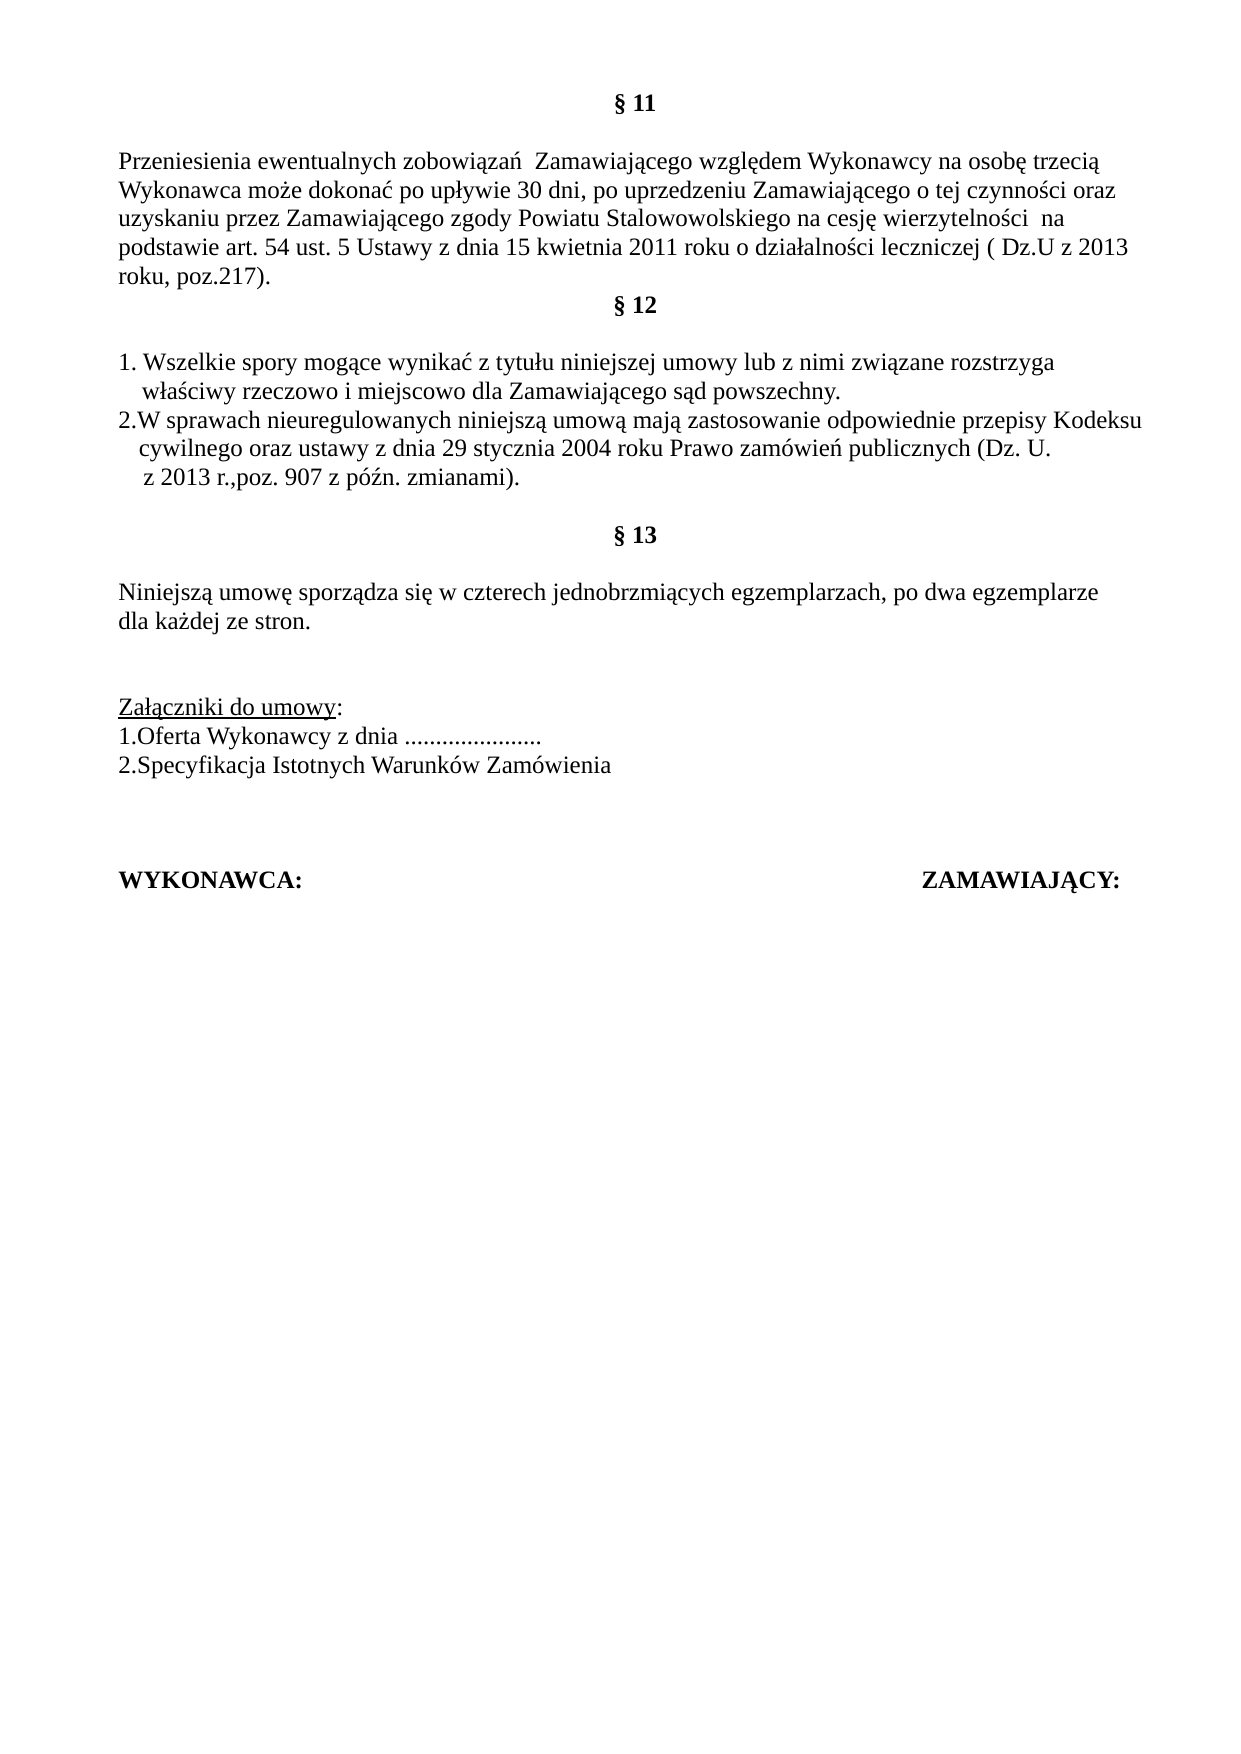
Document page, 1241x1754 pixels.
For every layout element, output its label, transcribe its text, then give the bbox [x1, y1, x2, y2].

text 2.W sprawach nieuregulowanych niniejszą umową mają zastosowanie odpowiednie przepisy Kodeksu cywilnego oraz ustawy z dnia 29 stycznia 2004 roku Prawo zamówień publicznych (Dz. U. [118, 405, 1152, 462]
text § 11 [118, 88, 1152, 117]
text § 12 [118, 290, 1152, 318]
text Niniejszą umowę sporządza się w czterech jednobrzmiących egzemplarzach, po dwa egzemplarze [118, 577, 1152, 606]
text Załączniki do umowy: [118, 692, 1152, 721]
text 1.Oferta Wykonawcy z dnia ...................... [118, 721, 1152, 750]
text z 2013 r.,poz. 907 z późn. zmianami). [118, 462, 1152, 491]
text 1. Wszelkie spory mogące wynikać z tytułu niniejszej umowy lub z nimi związane rozstrzyga właściwy rzeczowo i miejscowo dla Zamawiającego sąd powszechny. [118, 347, 1152, 405]
text uzyskaniu przez Zamawiającego zgody Powiatu Stalowowolskiego na cesję wierzytelności na podstawie art. 54 ust. 5 Ustawy z dnia 15 kwietnia 2011 roku o działalności leczniczej ( Dz.U z 2013 roku, poz.217). [118, 203, 1152, 290]
text § 13 [118, 520, 1152, 548]
text Przeniesienia ewentualnych zobowiązań Zamawiającego względem Wykonawcy na osobę trzecią Wykonawca może dokonać po upływie 30 dni, po uprzedzeniu Zamawiającego o tej czynności oraz [118, 146, 1152, 203]
text 2.Specyfikacja Istotnych Warunków Zamówienia [118, 750, 1152, 778]
text WYKONAWCA: ZAMAWIAJĄCY: [118, 865, 1152, 893]
text dla każdej ze stron. [118, 606, 1152, 635]
